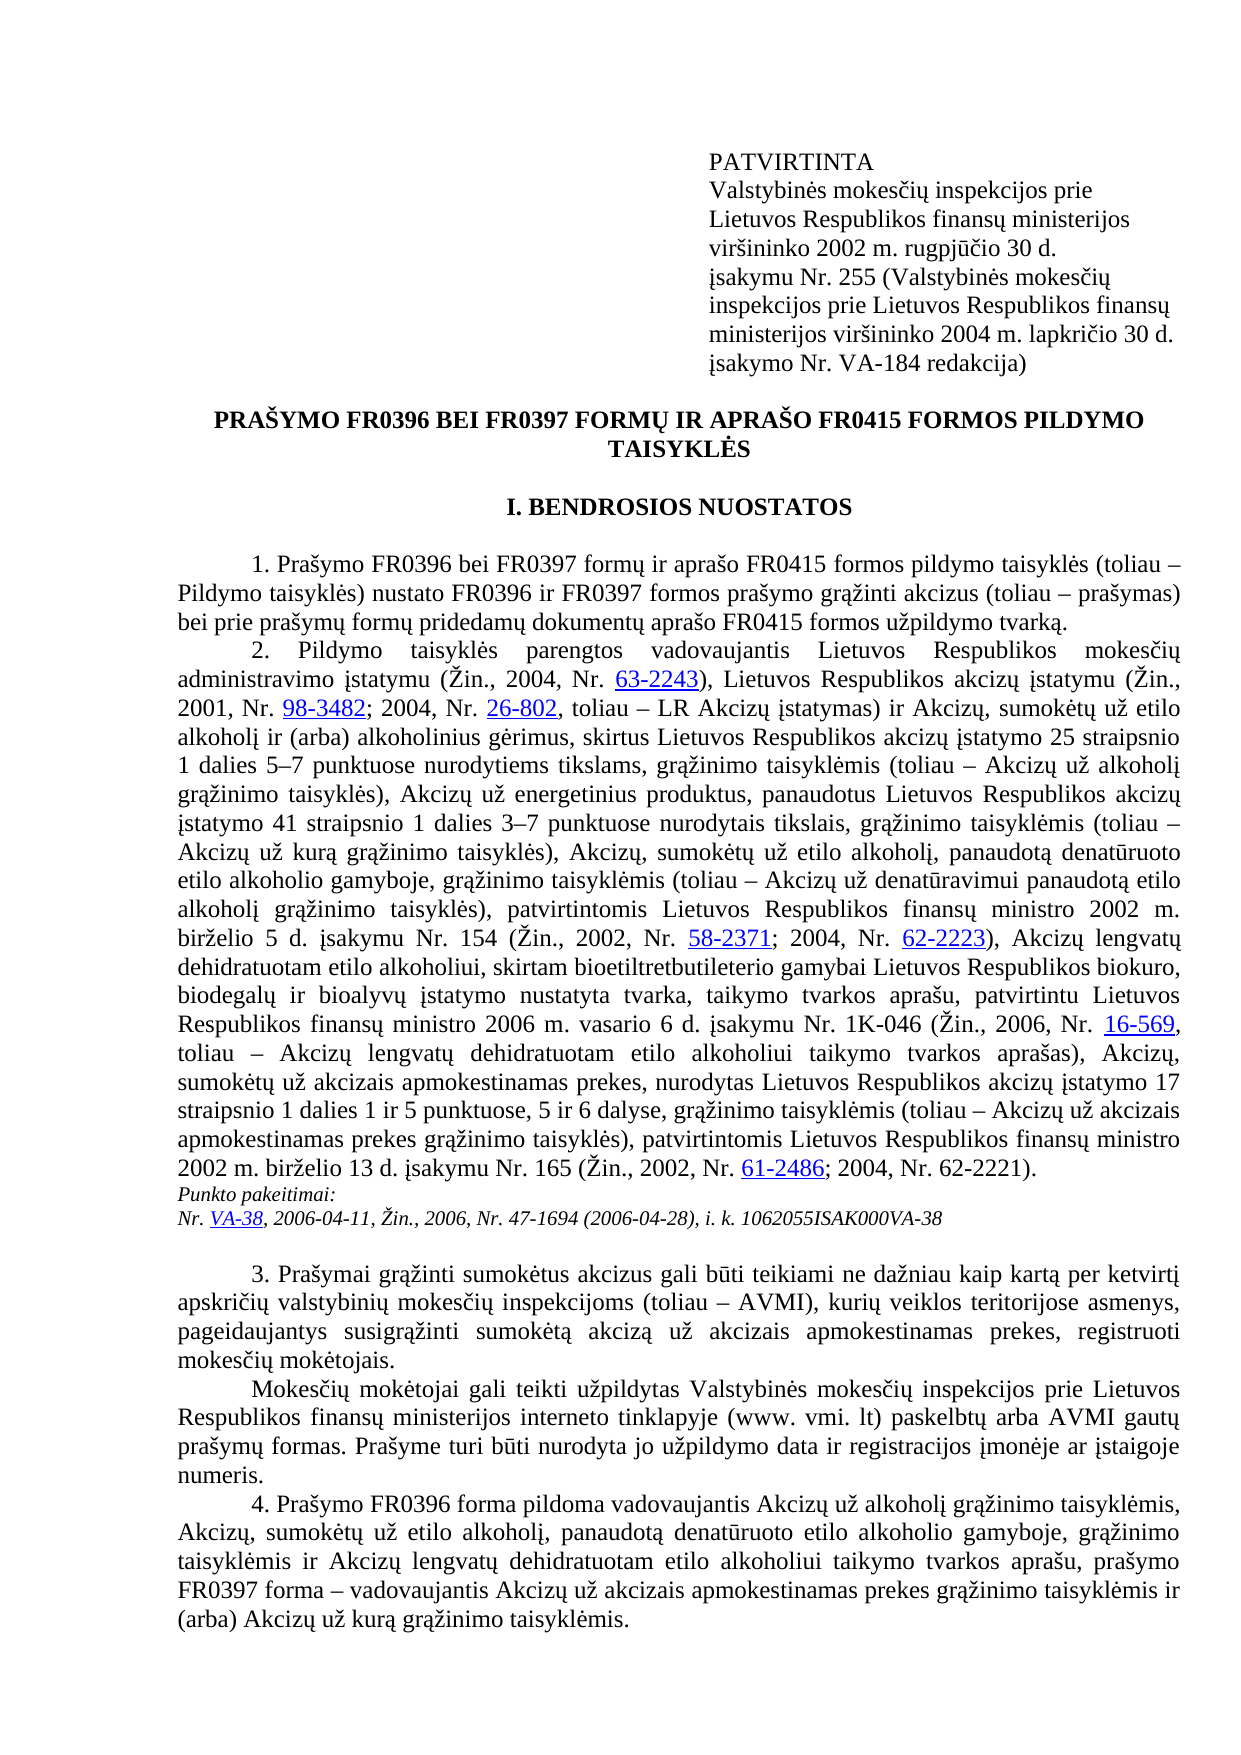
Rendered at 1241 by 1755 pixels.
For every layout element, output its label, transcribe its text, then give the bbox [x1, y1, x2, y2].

text inspekcijos prie Lietuvos Respublikos finansų [177, 291, 1181, 319]
text Mokesčių mokėtojai gali teikti užpildytas Valstybinės mokesčių inspekcijos prie Lietuvos Respublikos finansų ministerijos interneto tinklapyje (www. vmi. lt) paskelbtų arba AVMI gautų prašymų formas. Prašyme turi būti nurodyta jo užpildymo data ir registracijos įmonėje ar įstaigoje numeris. [177, 1374, 1181, 1489]
text Punkto pakeitimai: [177, 1182, 1181, 1206]
text I. BENDROSIOS NUOSTATOS [177, 492, 1181, 521]
text Lietuvos Respublikos finansų ministerijos [177, 204, 1181, 233]
text 2. Pildymo taisyklės parengtos vadovaujantis Lietuvos Respublikos mokesčių administravimo įstatymu (Žin., 2004, Nr. 63-2243), Lietuvos Respublikos akcizų įstatymu (Žin., 2001, Nr. 98-3482; 2004, Nr. 26-802, toliau – LR Akcizų įstatymas) ir Akcizų, sumokėtų už etilo alkoholį ir (arba) alkoholinius gėrimus, skirtus Lietuvos Respublikos akcizų įstatymo 25 straipsnio 1 dalies 5–7 punktuose nurodytiems tikslams, grąžinimo taisyklėmis (toliau – Akcizų už alkoholį grąžinimo taisyklės), Akcizų už energetinius produktus, panaudotus Lietuvos Respublikos akcizų įstatymo 41 straipsnio 1 dalies 3–7 punktuose nurodytais tikslais, grąžinimo taisyklėmis (toliau – Akcizų už kurą grąžinimo taisyklės), Akcizų, sumokėtų už etilo alkoholį, panaudotą denatūruoto etilo alkoholio gamyboje, grąžinimo taisyklėmis (toliau – Akcizų už denatūravimui panaudotą etilo alkoholį grąžinimo taisyklės), patvirtintomis Lietuvos Respublikos finansų ministro 2002 m. birželio 5 d. įsakymu Nr. 154 (Žin., 2002, Nr. 58-2371; 2004, Nr. 62-2223), Akcizų lengvatų dehidratuotam etilo alkoholiui, skirtam bioetiltretbutileterio gamybai Lietuvos Respublikos biokuro, biodegalų ir bioalyvų įstatymo nustatyta tvarka, taikymo tvarkos aprašu, patvirtintu Lietuvos Respublikos finansų ministro 2006 m. vasario 6 d. įsakymu Nr. 1K-046 (Žin., 2006, Nr. 16-569, toliau – Akcizų lengvatų dehidratuotam etilo alkoholiui taikymo tvarkos aprašas), Akcizų, sumokėtų už akcizais apmokestinamas prekes, nurodytas Lietuvos Respublikos akcizų įstatymo 17 straipsnio 1 dalies 1 ir 5 punktuose, 5 ir 6 dalyse, grąžinimo taisyklėmis (toliau – Akcizų už akcizais apmokestinamas prekes grąžinimo taisyklės), patvirtintomis Lietuvos Respublikos finansų ministro 2002 m. birželio 13 d. įsakymu Nr. 165 (Žin., 2002, Nr. 61-2486; 2004, Nr. 62-2221). [177, 636, 1181, 1182]
text 3. Prašymai grąžinti sumokėtus akcizus gali būti teikiami ne dažniau kaip kartą per ketvirtį apskričių valstybinių mokesčių inspekcijoms (toliau – AVMI), kurių veiklos teritorijose asmenys, pageidaujantys susigrąžinti sumokėtą akcizą už akcizais apmokestinamas prekes, registruoti mokesčių mokėtojais. [177, 1259, 1181, 1374]
text PRAŠYMO FR0396 BEI FR0397 FORMŲ IR APRAŠO FR0415 FORMOS PILDYMO TAISYKLĖS [177, 406, 1181, 463]
text PATVIRTINTA [177, 147, 1181, 176]
text ministerijos viršininko 2004 m. lapkričio 30 d. [177, 319, 1181, 348]
text įsakymu Nr. 255 (Valstybinės mokesčių [177, 262, 1181, 291]
text 1. Prašymo FR0396 bei FR0397 formų ir aprašo FR0415 formos pildymo taisyklės (toliau – Pildymo taisyklės) nustato FR0396 ir FR0397 formos prašymo grąžinti akcizus (toliau – prašymas) bei prie prašymų formų pridedamų dokumentų aprašo FR0415 formos užpildymo tvarką. [177, 549, 1181, 636]
text 4. Prašymo FR0396 forma pildoma vadovaujantis Akcizų už alkoholį grąžinimo taisyklėmis, Akcizų, sumokėtų už etilo alkoholį, panaudotą denatūruoto etilo alkoholio gamyboje, grąžinimo taisyklėmis ir Akcizų lengvatų dehidratuotam etilo alkoholiui taikymo tvarkos aprašu, prašymo FR0397 forma – vadovaujantis Akcizų už akcizais apmokestinamas prekes grąžinimo taisyklėmis ir (arba) Akcizų už kurą grąžinimo taisyklėmis. [177, 1489, 1181, 1632]
text Valstybinės mokesčių inspekcijos prie [177, 176, 1181, 204]
text viršininko 2002 m. rugpjūčio 30 d. [177, 233, 1181, 262]
text Nr. VA-38, 2006-04-11, Žin., 2006, Nr. 47-1694 (2006-04-28), i. k. 1062055ISAK000VA-38 [177, 1206, 1181, 1230]
text įsakymo Nr. VA-184 redakcija) [177, 348, 1181, 377]
